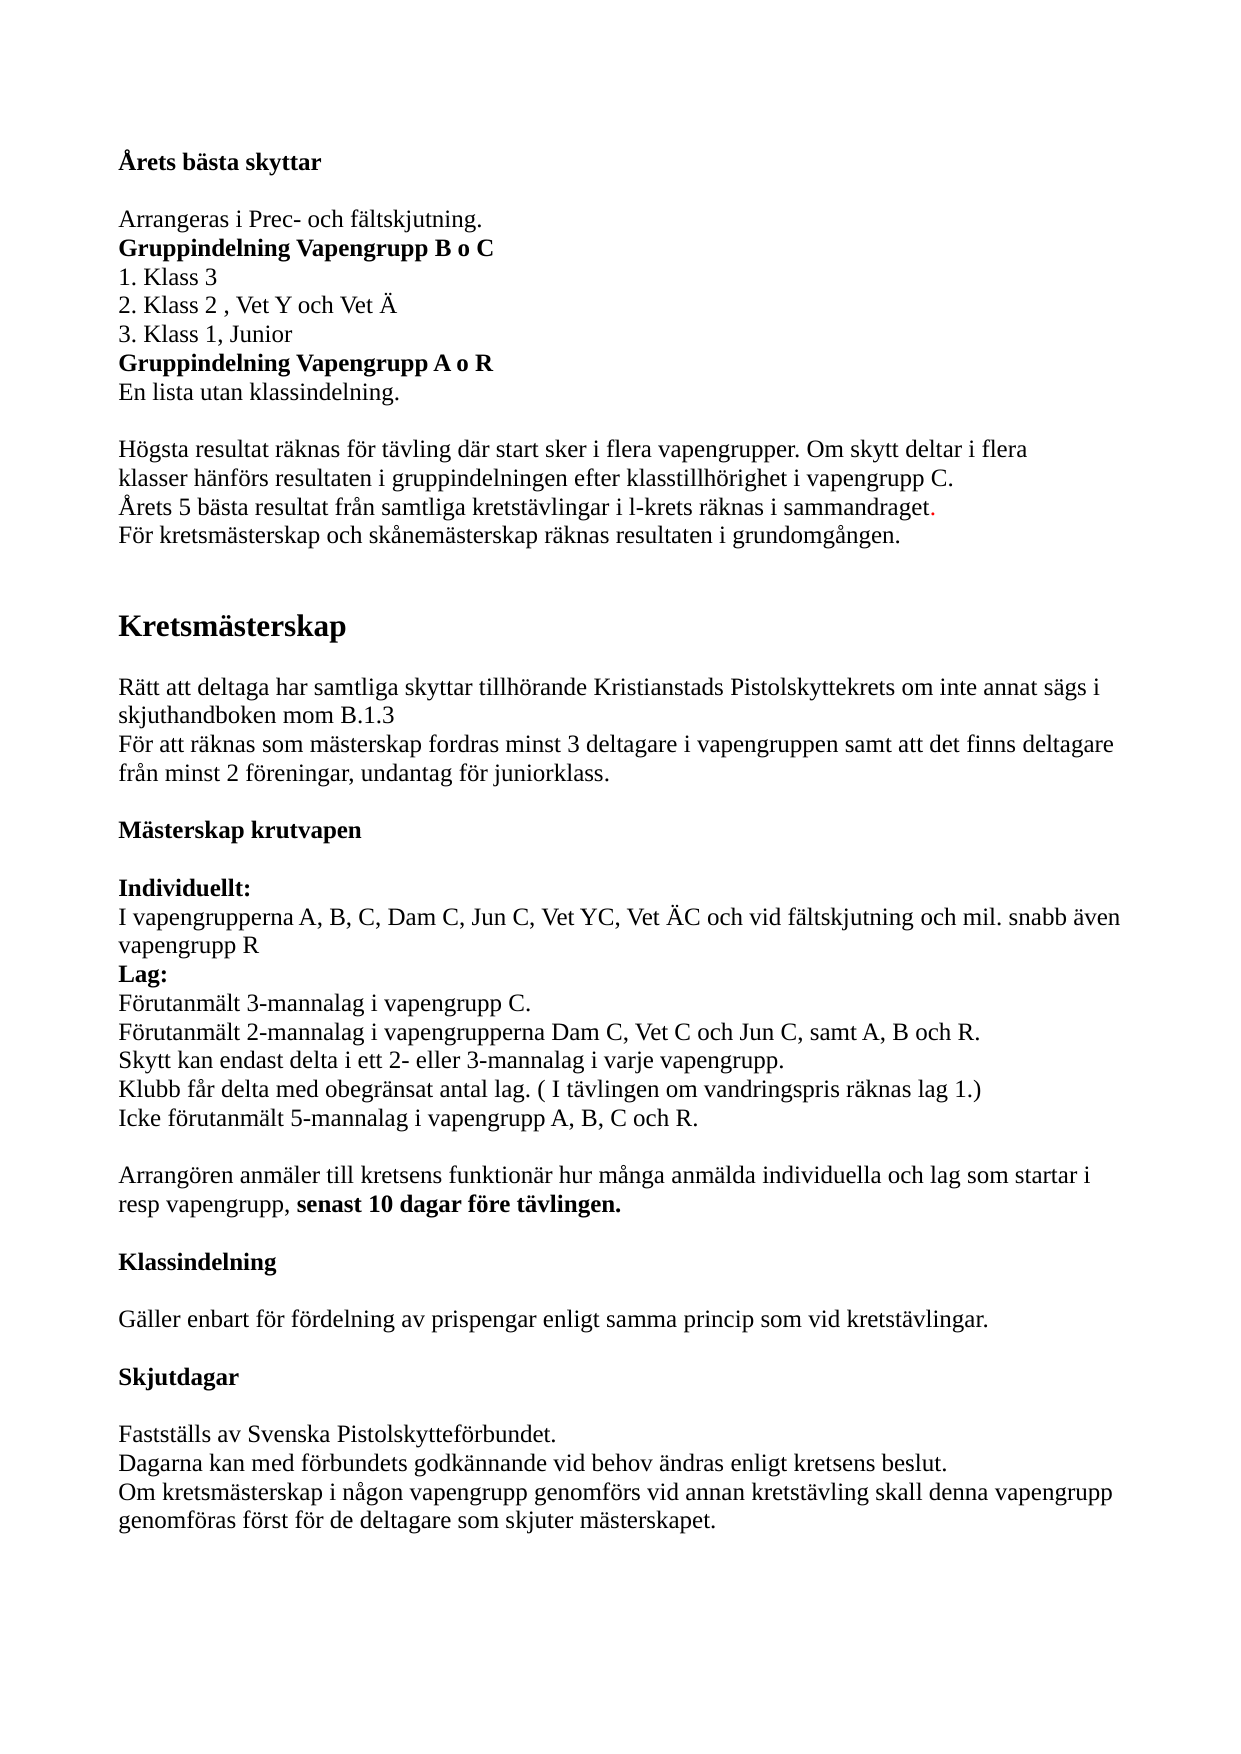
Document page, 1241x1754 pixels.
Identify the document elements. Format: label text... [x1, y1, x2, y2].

subtitle Kretsmästerskap [118, 607, 1122, 643]
text Gäller enbart för fördelning av prispengar enligt samma princip som vid kretstävlingar. [118, 1304, 1122, 1333]
text Förutanmält 2-mannalag i vapengrupperna Dam C, Vet C och Jun C, samt A, B och R. [118, 1017, 1122, 1045]
text För att räknas som mästerskap fordras minst 3 deltagare i vapengruppen samt att det finns deltagare från minst 2 föreningar, undantag för juniorklass. [118, 729, 1122, 787]
text Gruppindelning Vapengrupp B o C [118, 233, 1122, 262]
text Förutanmält 3-mannalag i vapengrupp C. [118, 988, 1122, 1017]
text Klassindelning [118, 1247, 1122, 1275]
text Arrangeras i Prec- och fältskjutning. [118, 204, 1122, 233]
text I vapengrupperna A, B, C, Dam C, Jun C, Vet YC, Vet ÄC och vid fältskjutning och mil. snabb även vapengrupp R [118, 902, 1122, 959]
text Gruppindelning Vapengrupp A o R [118, 348, 1122, 377]
text Arrangören anmäler till kretsens funktionär hur många anmälda individuella och lag som startar i resp vapengrupp, senast 10 dagar före tävlingen. [118, 1160, 1122, 1218]
text Individuellt: [118, 873, 1122, 902]
text Högsta resultat räknas för tävling där start sker i flera vapengrupper. Om skytt deltar i flera klasser hänförs resultaten i gruppindelningen efter klasstillhörighet i vapengrupp C. [118, 434, 1084, 492]
text Rätt att deltaga har samtliga skyttar tillhörande Kristianstads Pistolskyttekrets om inte annat sägs i skjuthandboken mom B.1.3 [118, 672, 1122, 729]
text Dagarna kan med förbundets godkännande vid behov ändras enligt kretsens beslut. [118, 1448, 1122, 1477]
text Fastställs av Svenska Pistolskytteförbundet. [118, 1419, 1122, 1448]
text Skytt kan endast delta i ett 2- eller 3-mannalag i varje vapengrupp. [118, 1045, 1122, 1074]
text Icke förutanmält 5-mannalag i vapengrupp A, B, C och R. [118, 1103, 1122, 1132]
subtitle Årets bästa skyttar [118, 147, 1122, 176]
text Lag: [118, 959, 1122, 988]
text Klubb får delta med obegränsat antal lag. ( I tävlingen om vandringspris räknas lag 1.) [118, 1074, 1122, 1103]
text En lista utan klassindelning. [118, 377, 1122, 406]
text För kretsmästerskap och skånemästerskap räknas resultaten i grundomgången. [118, 521, 1084, 549]
text 2. Klass 2 , Vet Y och Vet Ä [118, 291, 1122, 319]
text 3. Klass 1, Junior [118, 319, 1122, 348]
text Om kretsmästerskap i någon vapengrupp genomförs vid annan kretstävling skall denna vapengrupp genomföras först för de deltagare som skjuter mästerskapet. [118, 1477, 1122, 1534]
text 1. Klass 3 [118, 262, 1122, 291]
text Skjutdagar [118, 1362, 1122, 1390]
text Årets 5 bästa resultat från samtliga kretstävlingar i l-krets räknas i sammandraget. [118, 492, 1084, 521]
text Mästerskap krutvapen [118, 815, 1122, 844]
